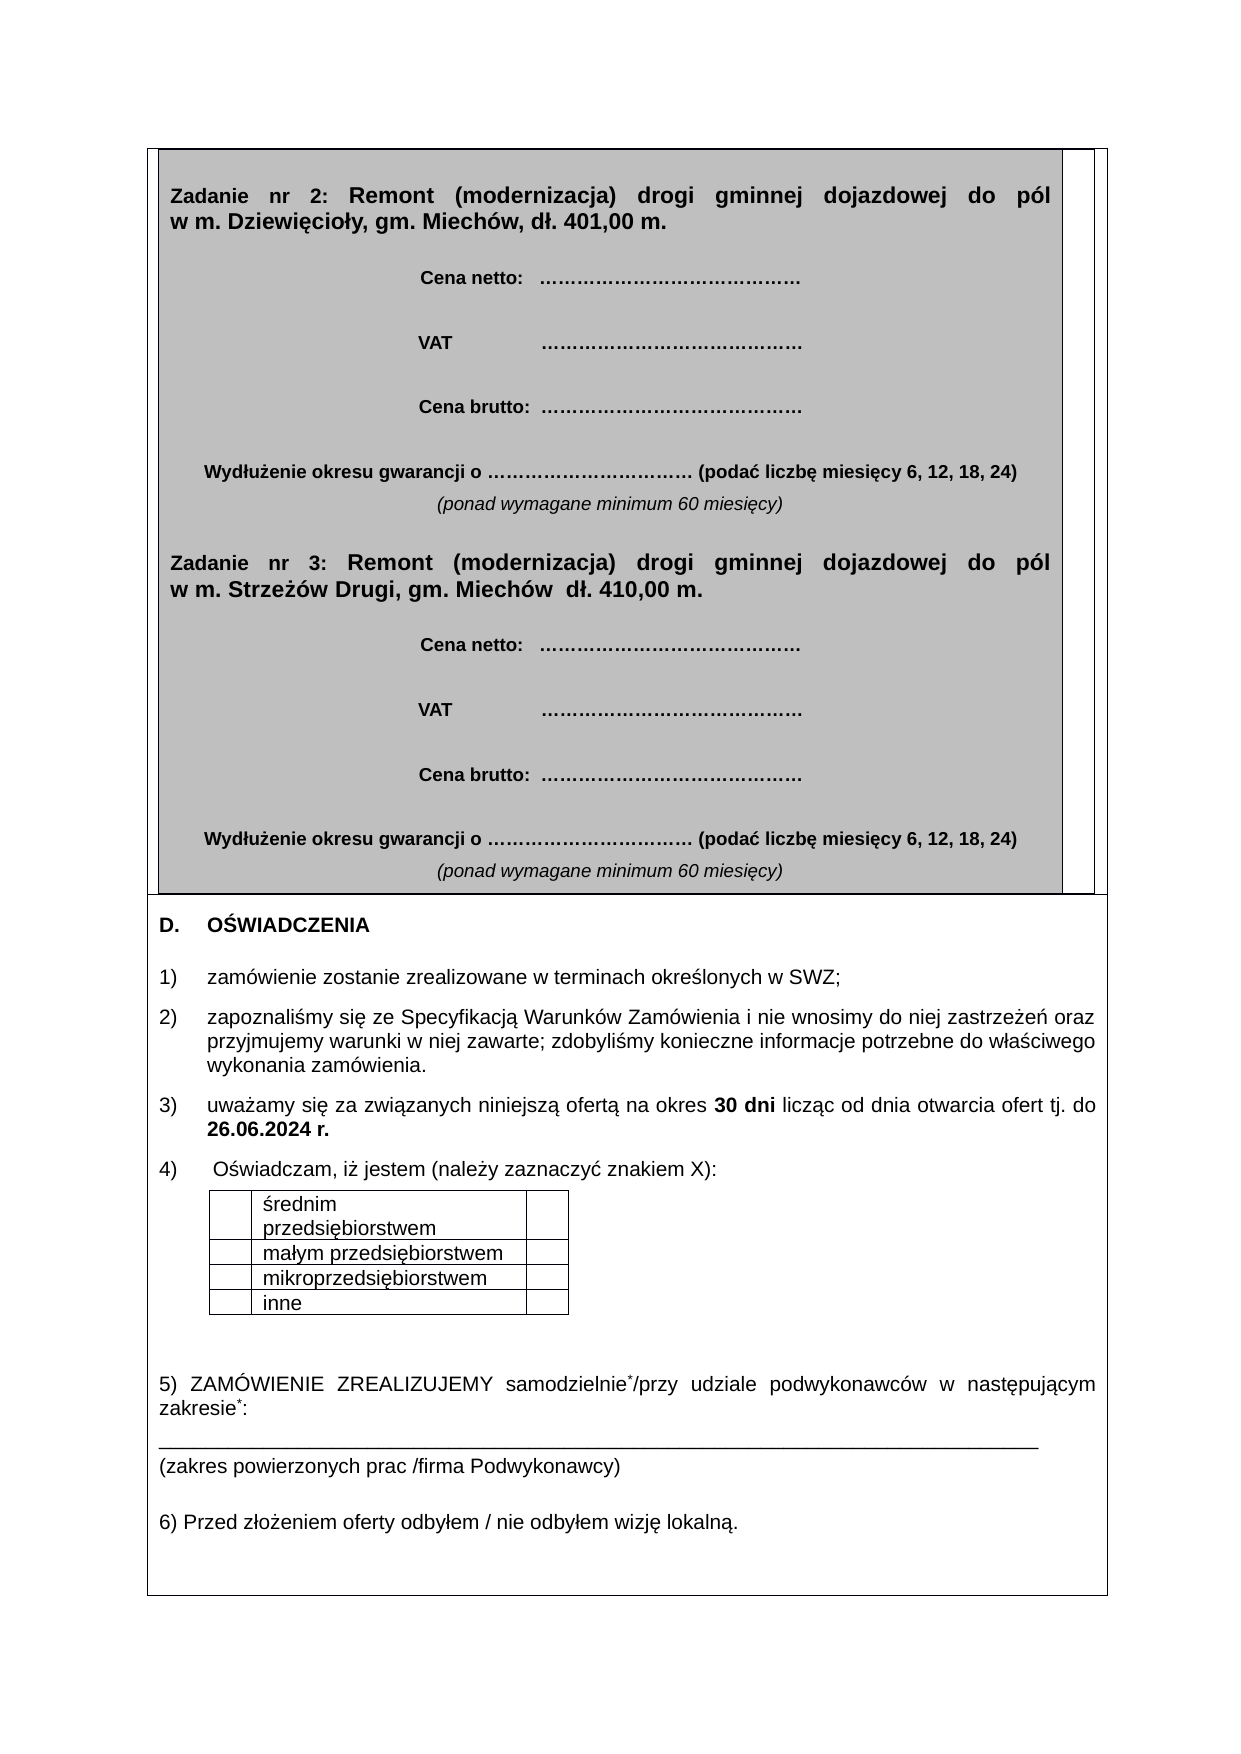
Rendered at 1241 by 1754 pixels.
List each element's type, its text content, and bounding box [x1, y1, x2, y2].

table_header Zadanie nr 2: Remont (modernizacja) drogi gminnej dojazdowej do pól w m. Dziewięcioły, gm. Miechów, dł. 401,00 m. Cena netto: …………………………………… VAT …………………………………… Cena brutto: …………………………………… Wydłużenie okresu gwarancji o …………………………… (podać liczbę miesięcy 6, 12, 18, 24) (ponad wymagane minimum 60 miesięcy) Zadanie nr 3: Remont (modernizacja) drogi gminnej dojazdowej do pól w m. Strzeżów Drugi, gm. Miechów dł. 410,00 m. Cena netto: …………………………………… VAT …………………………………… Cena brutto: …………………………………… Wydłużenie okresu gwarancji o …………………………… (podać liczbę miesięcy 6, 12, 18, 24) (ponad wymagane minimum 60 miesięcy) [159, 150, 1062, 893]
table_header [210, 1191, 251, 1239]
table_cell [527, 1240, 568, 1264]
table_cell [210, 1290, 251, 1314]
table_cell inne [252, 1290, 526, 1314]
table_header [527, 1191, 568, 1239]
table_cell [210, 1265, 251, 1289]
table_cell [527, 1290, 568, 1314]
table_cell OŚWIADCZENIA zamówienie zostanie zrealizowane w terminach określonych w SWZ; zapoznaliśmy się ze Specyfikacją Warunków Zamówienia i nie wnosimy do niej zastrzeżeń oraz przyjmujemy warunki w niej zawarte; zdobyliśmy konieczne informacje potrzebne do właściwego wykonania zamówienia. uważamy się za związanych niniejszą ofertą na okres 30 dni licząc od dnia otwarcia ofert tj. do 26.06.2024 r. Oświadczam, iż jestem (należy zaznaczyć znakiem X): 5) ZAMÓWIENIE ZREALIZUJEMY samodzielnie*/przy udziale podwykonawców w następującym zakresie*: ____________________________________________________________________________ (zakres powierzonych prac /firma Podwykonawcy) 6) Przed złożeniem oferty odbyłem / nie odbyłem wizję lokalną. [148, 895, 1107, 1594]
table_header [1063, 150, 1094, 893]
table_cell małym przedsiębiorstwem [252, 1240, 526, 1264]
table_cell [210, 1240, 251, 1264]
table_cell CENA OFERTOWA: Niniejszym oferuję realizację przedmiotu zamówienia za CENĘ OFERTOWĄ KOSZTORYSOWĄ***nia za ŁĄCZNĄ CENĘ OFERTOWĄ**riumma w rozdziale III SIWZmacją o podstawie do dysponowania tymi osobami, konania zamówienia, a: [1095, 149, 1107, 894]
table_cell CENA OFERTOWA: Niniejszym oferuję realizację przedmiotu zamówienia za CENĘ OFERTOWĄ KOSZTORYSOWĄ***nia za ŁĄCZNĄ CENĘ OFERTOWĄ**riumma w rozdziale III SIWZmacją o podstawie do dysponowania tymi osobami, konania zamówienia, a: [148, 149, 158, 894]
table_cell [527, 1265, 568, 1289]
table_cell mikroprzedsiębiorstwem [252, 1265, 526, 1289]
table_header średnim przedsiębiorstwem [252, 1191, 526, 1239]
